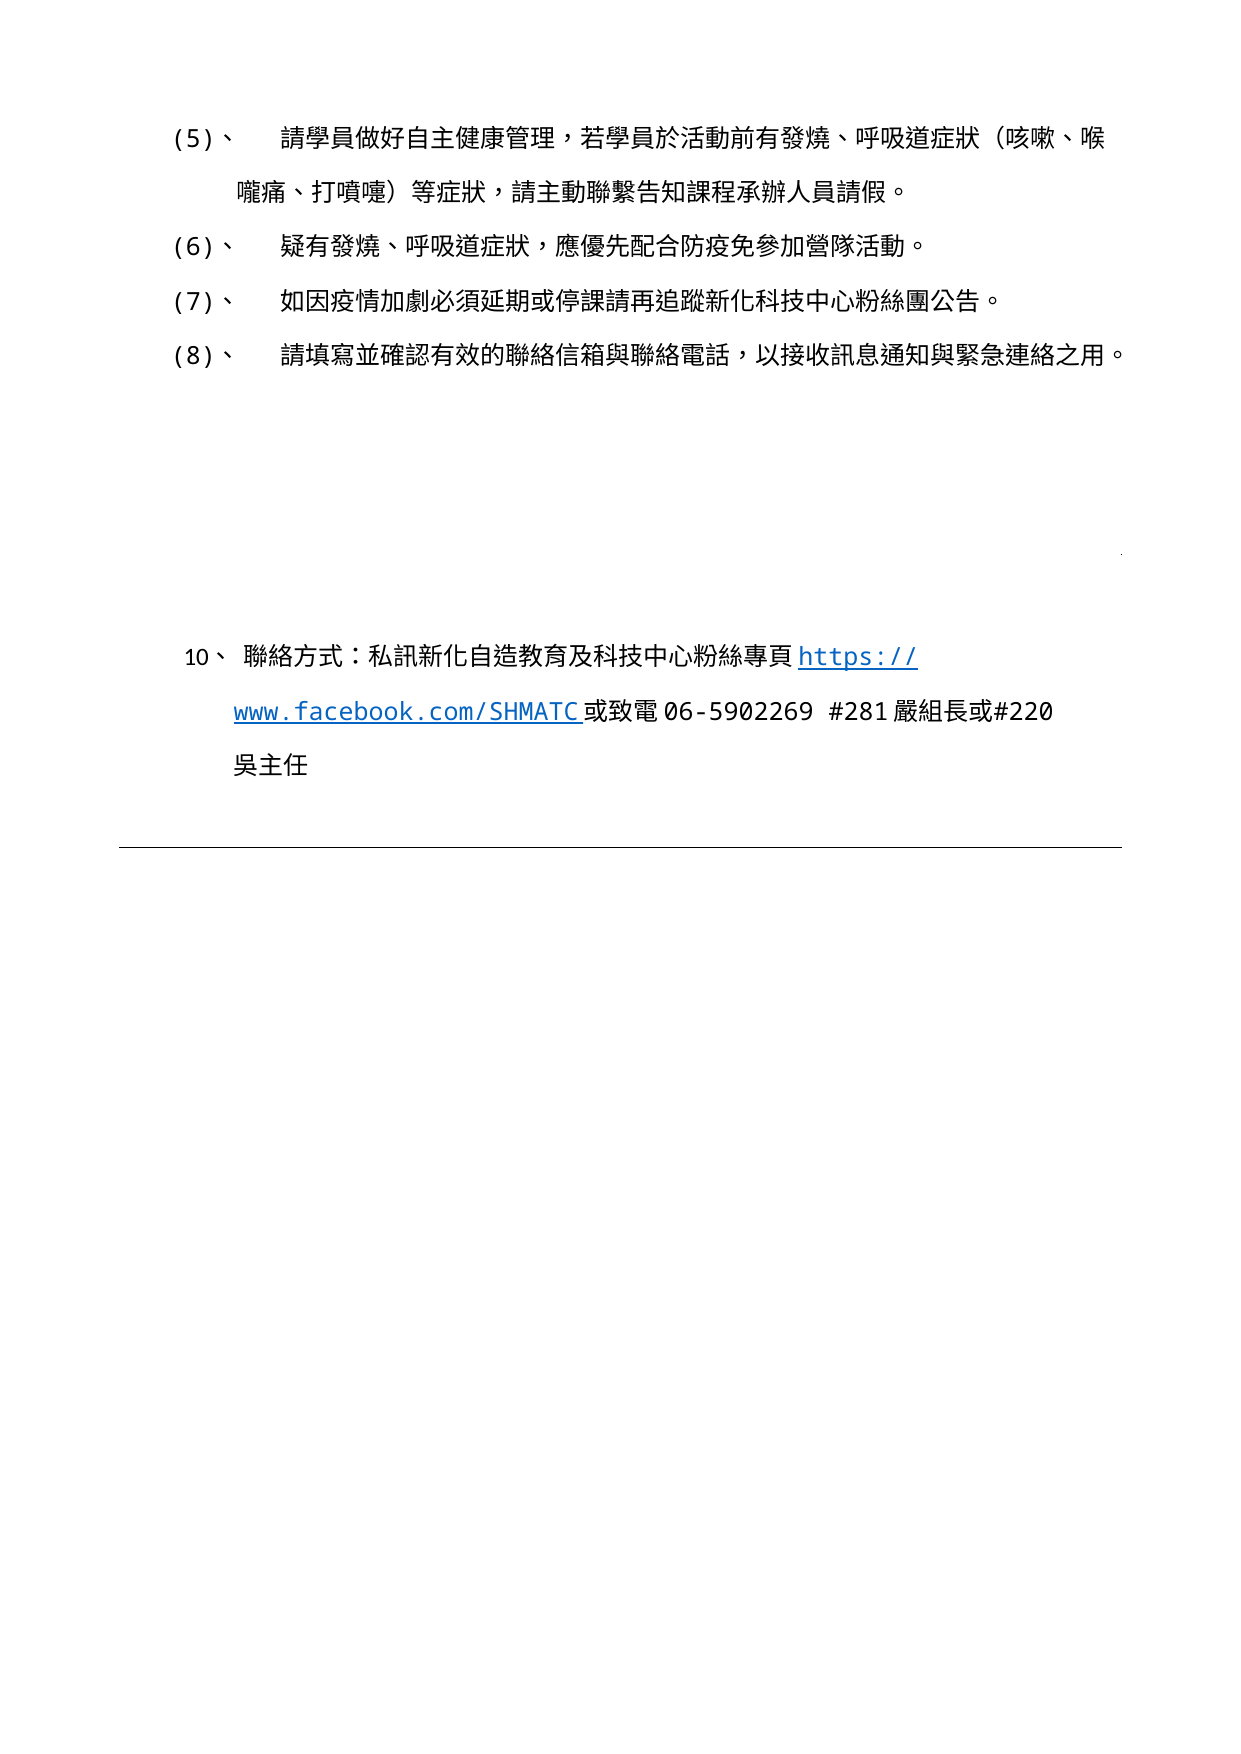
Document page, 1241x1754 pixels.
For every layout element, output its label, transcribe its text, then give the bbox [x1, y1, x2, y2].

list 如因疫情加劇必須延期或停課請再追蹤新化科技中心粉絲團公告。 [171, 281, 1122, 317]
list 聯絡方式：私訊新化自造教育及科技中心粉絲專頁https://www.facebook.com/SHMATC或致電06-5902269 #281嚴組長或#220吳主任 [119, 573, 1121, 846]
list 請學員做好自主健康管理，若學員於活動前有發燒、呼吸道症狀（咳嗽、喉嚨痛、打噴嚏）等症狀，請主動聯繫告知課程承辦人員請假。 [171, 118, 1122, 209]
list 疑有發燒、呼吸道症狀，應優先配合防疫免參加營隊活動。 [171, 227, 1122, 263]
list 請填寫並確認有效的聯絡信箱與聯絡電話，以接收訊息通知與緊急連絡之用。 [171, 336, 1122, 372]
